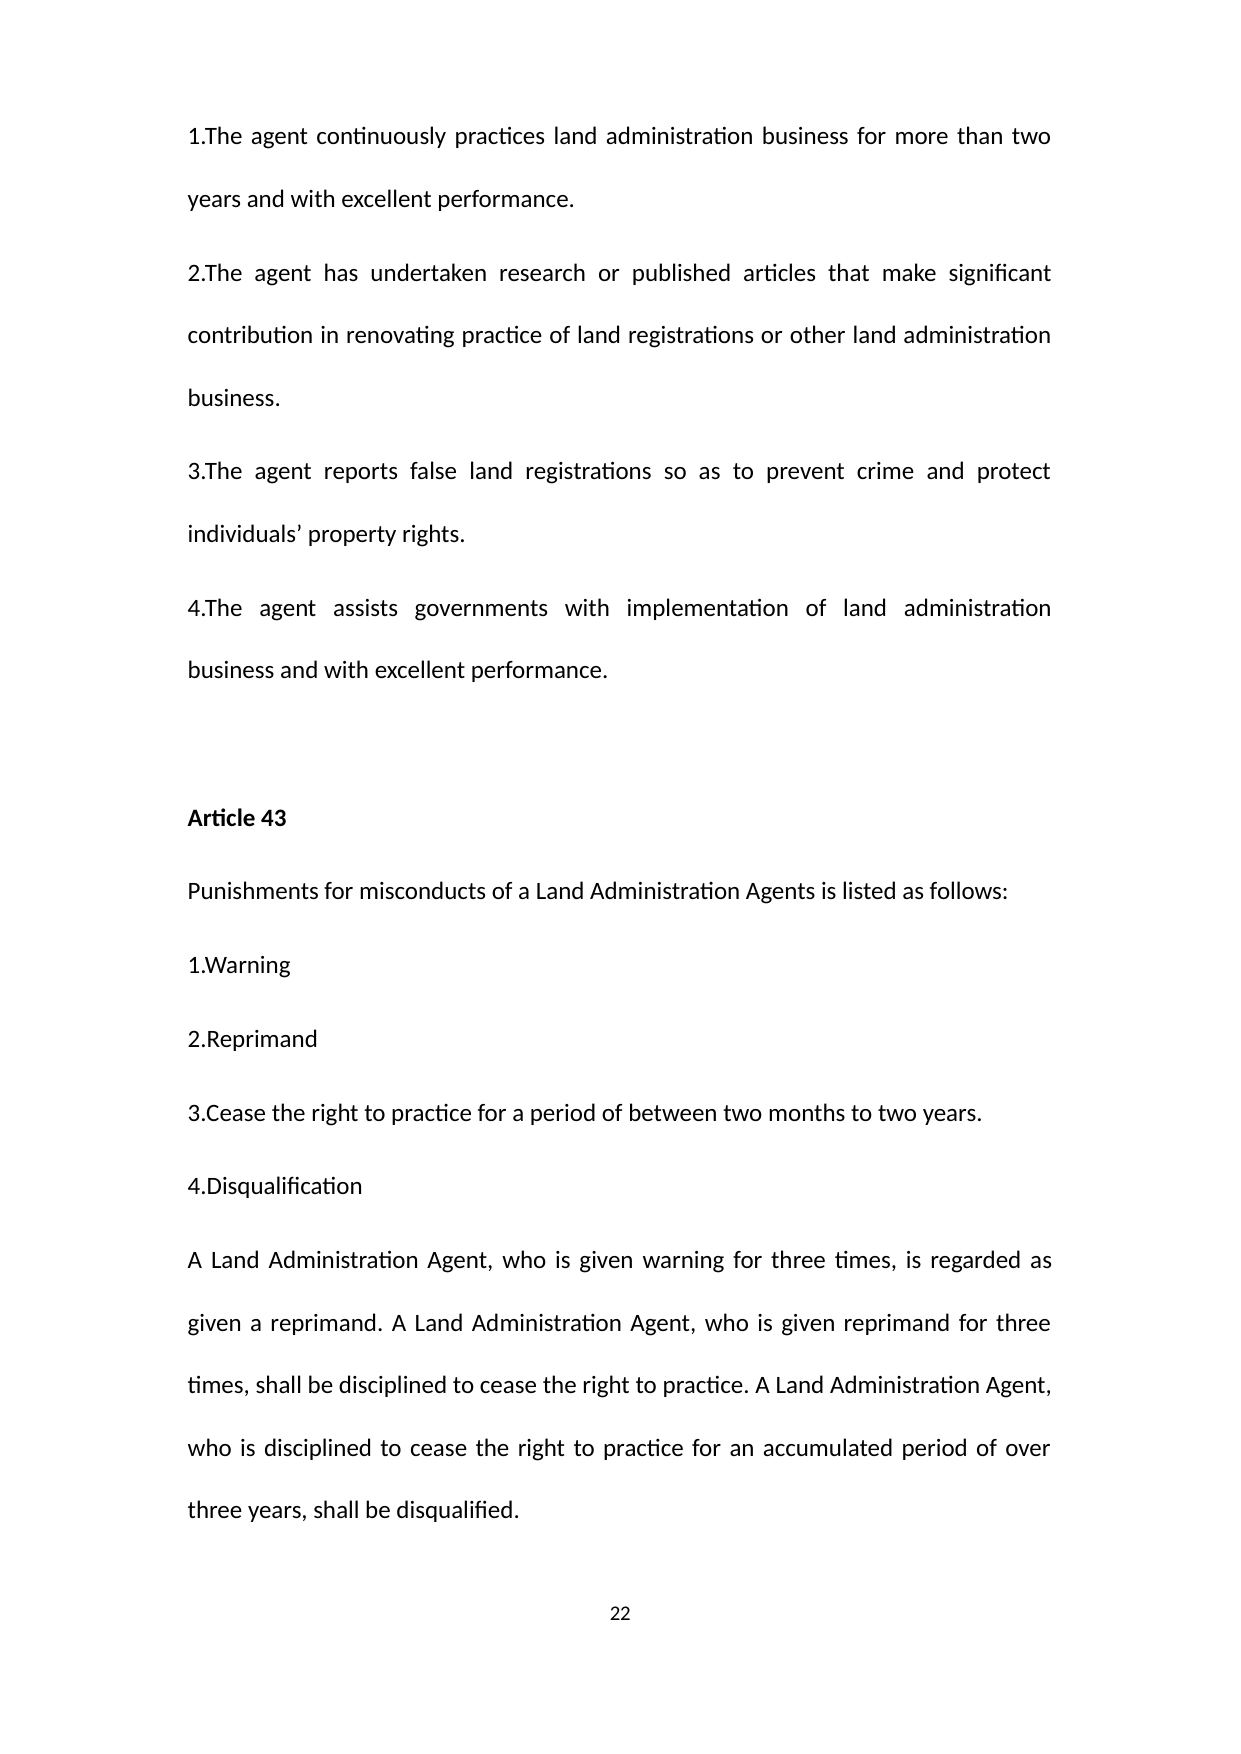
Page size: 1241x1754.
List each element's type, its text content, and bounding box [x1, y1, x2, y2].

text 2.The agent has undertaken research or published articles that make significant contribution in renovating practice of land registrations or other land administration business. [187, 230, 1053, 418]
text 3.Cease the right to practice for a period of between two months to two years. [187, 1070, 1053, 1133]
text 2.Reprimand [187, 997, 1053, 1059]
text 4.The agent assists governments with implementation of land administration business and with excellent performance. [187, 565, 1053, 690]
text 1.Warning [187, 923, 1053, 985]
text 1.The agent continuously practices land administration business for more than two years and with excellent performance. [187, 94, 1053, 219]
text Article 43 [187, 775, 1053, 838]
text Punishments for misconducts of a Land Administration Agents is listed as follows: [187, 849, 1053, 912]
text A Land Administration Agent, who is given warning for three times, is regarded as given a reprimand. A Land Administration Agent, who is given reprimand for three times, shall be disciplined to cease the right to practice. A Land Administration Agent, who is disciplined to cease the right to practice for an accumulated period of over three years, shall be disqualified. [187, 1218, 1053, 1530]
text 3.The agent reports false land registrations so as to prevent crime and protect individuals’ property rights. [187, 429, 1053, 554]
text 4.Disqualification [187, 1144, 1053, 1207]
